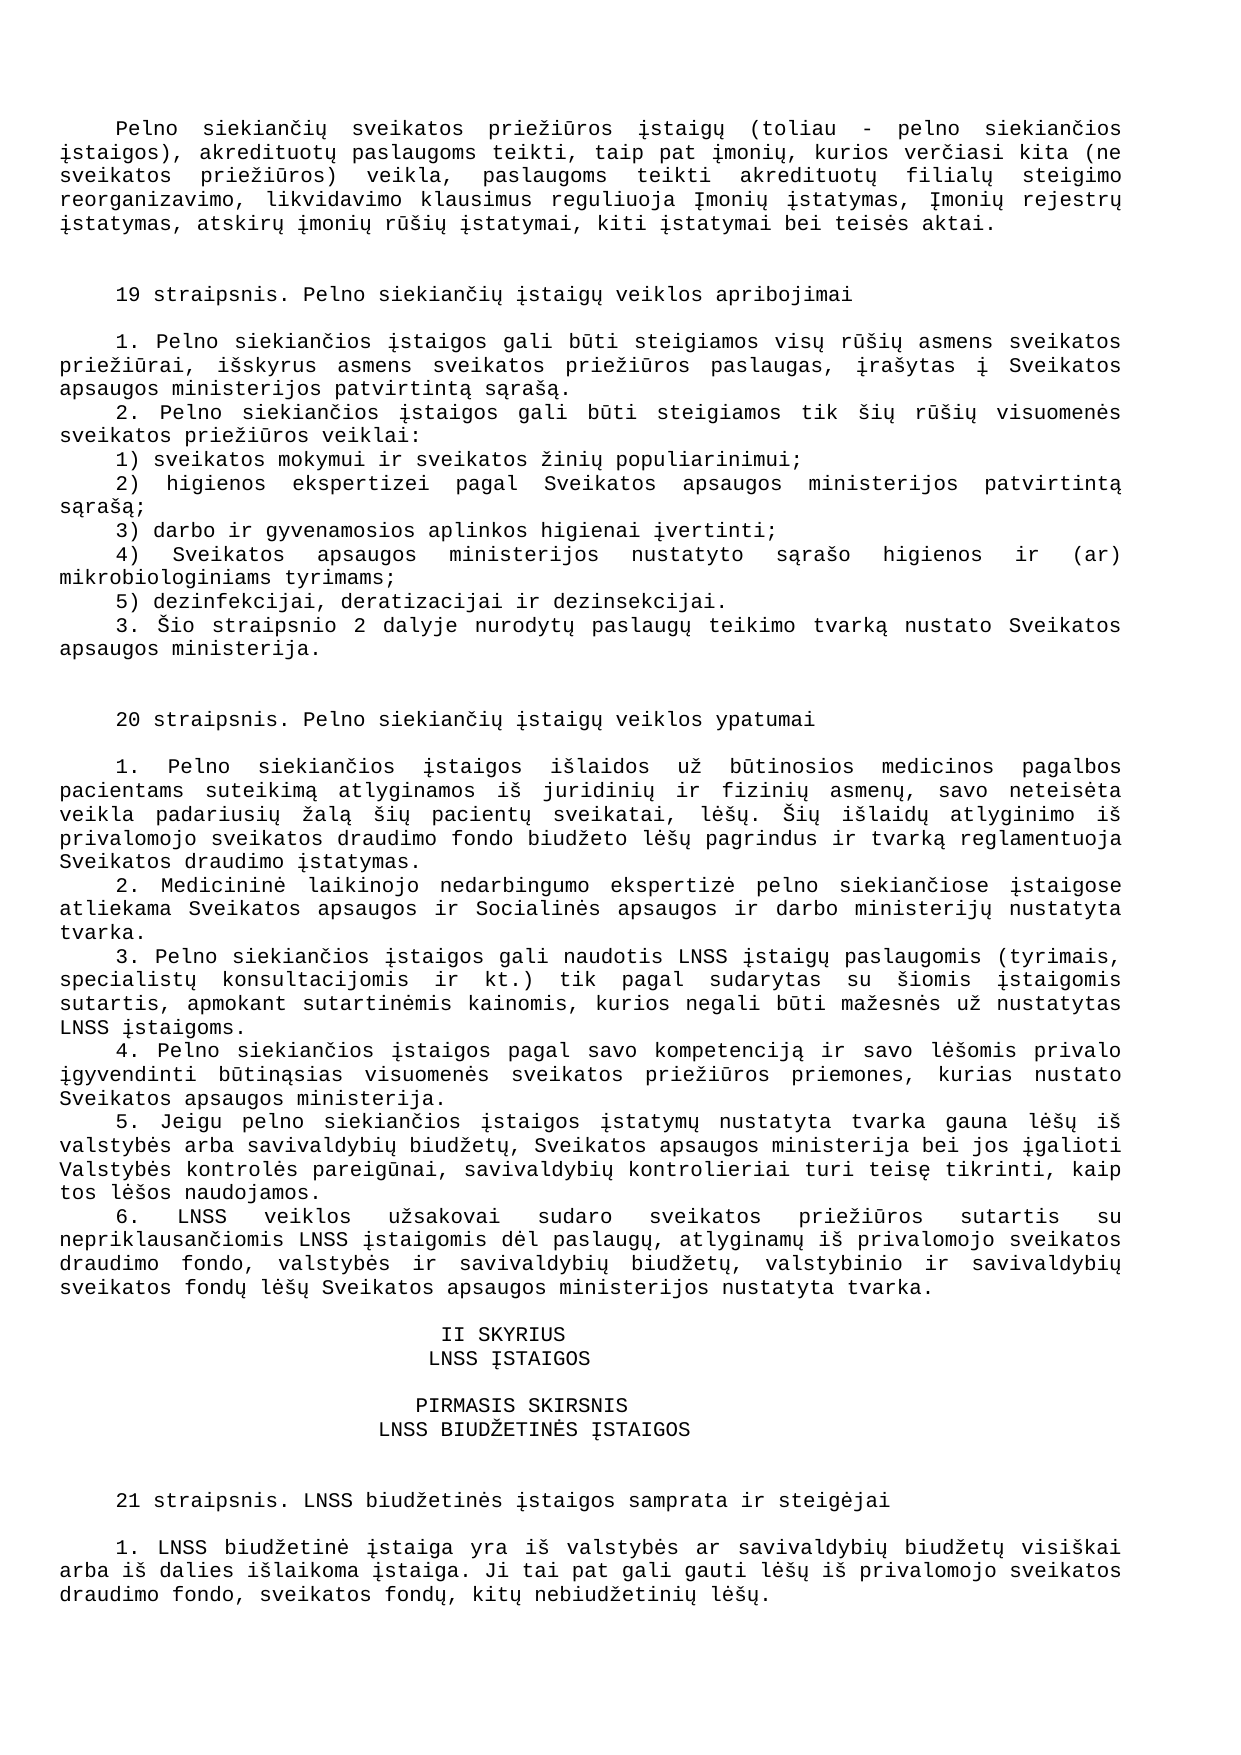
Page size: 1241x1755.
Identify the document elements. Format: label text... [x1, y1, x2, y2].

text 3. Šio straipsnio 2 dalyje nurodytų paslaugų teikimo tvarką nustato Sveikatos apsaugos ministerija. [59, 615, 1122, 662]
text 3. Pelno siekiančios įstaigos gali naudotis LNSS įstaigų paslaugomis (tyrimais, specialistų konsultacijomis ir kt.) tik pagal sudarytas su šiomis įstaigomis sutartis, apmokant sutartinėmis kainomis, kurios negali būti mažesnės už nustatytas LNSS įstaigoms. [59, 946, 1122, 1040]
text 2. Medicininė laikinojo nedarbingumo ekspertizė pelno siekiančiose įstaigose atliekama Sveikatos apsaugos ir Socialinės apsaugos ir darbo ministerijų nustatyta tvarka. [59, 875, 1122, 946]
text 6. LNSS veiklos užsakovai sudaro sveikatos priežiūros sutartis su nepriklausančiomis LNSS įstaigomis dėl paslaugų, atlyginamų iš privalomojo sveikatos draudimo fondo, valstybės ir savivaldybių biudžetų, valstybinio ir savivaldybių sveikatos fondų lėšų Sveikatos apsaugos ministerijos nustatyta tvarka. [59, 1206, 1122, 1300]
text 4. Pelno siekiančios įstaigos pagal savo kompetenciją ir savo lėšomis privalo įgyvendinti būtinąsias visuomenės sveikatos priežiūros priemones, kurias nustato Sveikatos apsaugos ministerija. [59, 1040, 1122, 1111]
text 20 straipsnis. Pelno siekiančių įstaigų veiklos ypatumai [59, 709, 1122, 733]
text 1. Pelno siekiančios įstaigos išlaidos už būtinosios medicinos pagalbos pacientams suteikimą atlyginamos iš juridinių ir fizinių asmenų, savo neteisėta veikla padariusių žalą šių pacientų sveikatai, lėšų. Šių išlaidų atlyginimo iš privalomojo sveikatos draudimo fondo biudžeto lėšų pagrindus ir tvarką reglamentuoja Sveikatos draudimo įstatymas. [59, 757, 1122, 875]
text 19 straipsnis. Pelno siekiančių įstaigų veiklos apribojimai [59, 284, 1122, 307]
text Pirmasis skirsnis [59, 1395, 1122, 1419]
text 2. Pelno siekiančios įstaigos gali būti steigiamos tik šių rūšių visuomenės sveikatos priežiūros veiklai: [59, 402, 1122, 449]
text 1. LNSS biudžetinė įstaiga yra iš valstybės ar savivaldybių biudžetų visiškai arba iš dalies išlaikoma įstaiga. Ji tai pat gali gauti lėšų iš privalomojo sveikatos draudimo fondo, sveikatos fondų, kitų nebiudžetinių lėšų. [59, 1537, 1122, 1608]
text 4) Sveikatos apsaugos ministerijos nustatyto sąrašo higienos ir (ar) mikrobiologiniams tyrimams; [59, 544, 1122, 591]
text II skyrius [59, 1324, 1122, 1348]
text 2) higienos ekspertizei pagal Sveikatos apsaugos ministerijos patvirtintą sąrašą; [59, 473, 1122, 520]
text LNSS biudžetinės įstaigos [59, 1419, 1122, 1442]
text 21 straipsnis. LNSS biudžetinės įstaigos samprata ir steigėjai [59, 1489, 1122, 1513]
text Pelno siekiančių sveikatos priežiūros įstaigų (toliau - pelno siekiančios įstaigos), akredituotų paslaugoms teikti, taip pat įmonių, kurios verčiasi kita (ne sveikatos priežiūros) veikla, paslaugoms teikti akredituotų filialų steigimo reorganizavimo, likvidavimo klausimus reguliuoja Įmonių įstatymas, Įmonių rejestrų įstatymas, atskirų įmonių rūšių įstatymai, kiti įstatymai bei teisės aktai. [59, 118, 1122, 236]
text 5. Jeigu pelno siekiančios įstaigos įstatymų nustatyta tvarka gauna lėšų iš valstybės arba savivaldybių biudžetų, Sveikatos apsaugos ministerija bei jos įgalioti Valstybės kontrolės pareigūnai, savivaldybių kontrolieriai turi teisę tikrinti, kaip tos lėšos naudojamos. [59, 1111, 1122, 1206]
text LNSS įstaigos [59, 1348, 1122, 1371]
text 1. Pelno siekiančios įstaigos gali būti steigiamos visų rūšių asmens sveikatos priežiūrai, išskyrus asmens sveikatos priežiūros paslaugas, įrašytas į Sveikatos apsaugos ministerijos patvirtintą sąrašą. [59, 331, 1122, 402]
text 1) sveikatos mokymui ir sveikatos žinių populiarinimui; [59, 449, 1122, 473]
text 5) dezinfekcijai, deratizacijai ir dezinsekcijai. [59, 591, 1122, 615]
text 3) darbo ir gyvenamosios aplinkos higienai įvertinti; [59, 520, 1122, 544]
